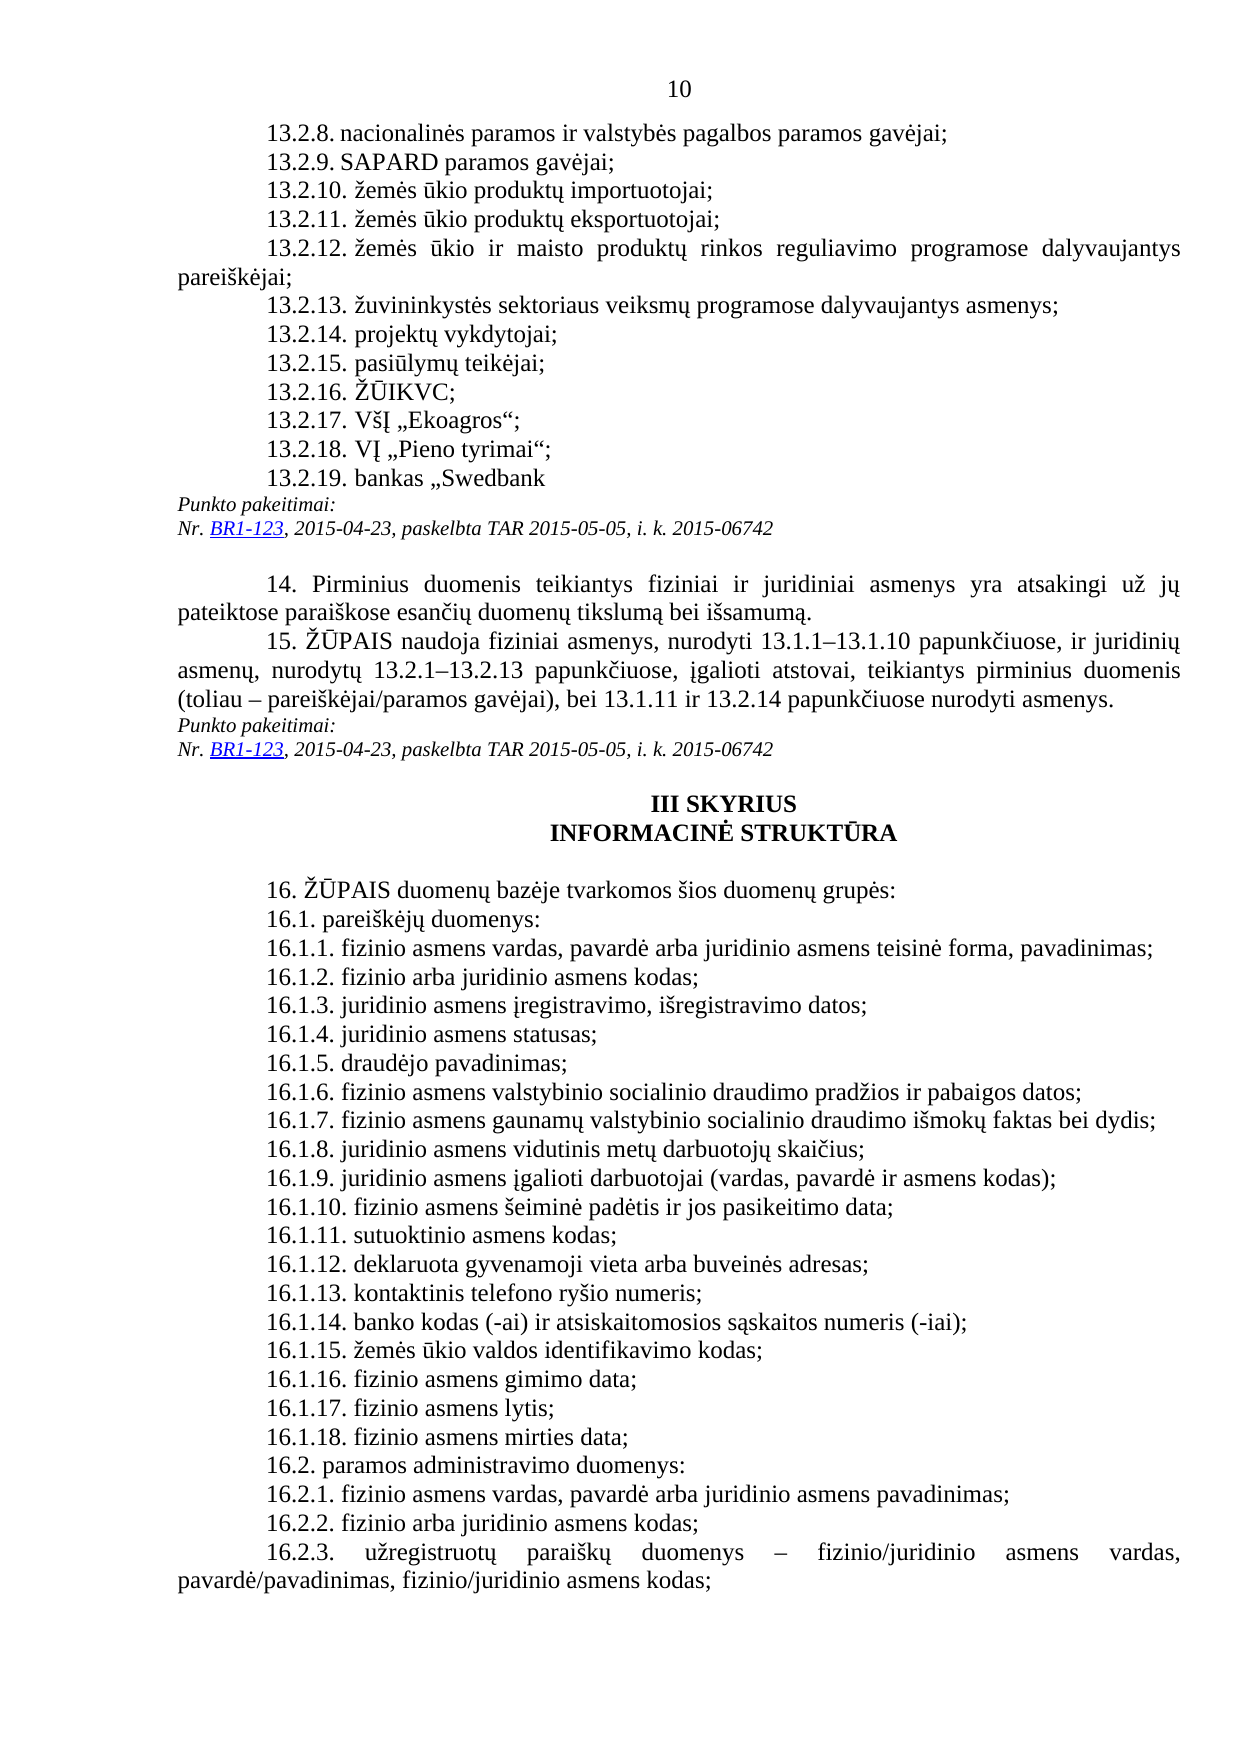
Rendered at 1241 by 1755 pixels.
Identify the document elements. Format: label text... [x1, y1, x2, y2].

text 16.2.1. fizinio asmens vardas, pavardė arba juridinio asmens pavadinimas; [177, 1479, 1181, 1508]
text 16.1. pareiškėjų duomenys: [177, 904, 1181, 933]
text 13.2.19. bankas „Swedbank [266, 463, 1181, 492]
text 13.2.16. ŽŪIKVC; [266, 377, 1181, 406]
text 13.2.18. VĮ „Pieno tyrimai“; [266, 434, 1181, 463]
text III SKYRIUS [177, 789, 1181, 818]
text 16.1.1. fizinio asmens vardas, pavardė arba juridinio asmens teisinė forma, pavadinimas; [177, 933, 1181, 962]
text 16.1.14. banko kodas (-ai) ir atsiskaitomosios sąskaitos numeris (-iai); [177, 1307, 1181, 1336]
text 13.2.12. žemės ūkio ir maisto produktų rinkos reguliavimo programose dalyvaujantys pareiškėjai; [177, 233, 1181, 291]
text 13.2.11. žemės ūkio produktų eksportuotojai; [266, 204, 1181, 233]
text INFORMACINĖ STRUKTŪRA [177, 818, 1181, 847]
text 16.1.13. kontaktinis telefono ryšio numeris; [177, 1278, 1181, 1307]
text 16.1.8. juridinio asmens vidutinis metų darbuotojų skaičius; [177, 1134, 1181, 1163]
text 16.1.18. fizinio asmens mirties data; [177, 1422, 1181, 1451]
text 16. ŽŪPAIS duomenų bazėje tvarkomos šios duomenų grupės: [177, 876, 1181, 904]
text 13.2.17. VšĮ „Ekoagros“; [266, 406, 1181, 434]
text 16.2.3. užregistruotų paraiškų duomenys – fizinio/juridinio asmens vardas, pavardė/pavadinimas, fizinio/juridinio asmens kodas; [177, 1537, 1181, 1594]
text 16.1.9. juridinio asmens įgalioti darbuotojai (vardas, pavardė ir asmens kodas); [177, 1163, 1181, 1192]
text 16.1.5. draudėjo pavadinimas; [177, 1048, 1181, 1077]
text 16.1.11. sutuoktinio asmens kodas; [177, 1221, 1181, 1249]
text 16.1.3. juridinio asmens įregistravimo, išregistravimo datos; [177, 991, 1181, 1019]
text 16.1.15. žemės ūkio valdos identifikavimo kodas; [177, 1336, 1181, 1364]
text 16.1.4. juridinio asmens statusas; [177, 1019, 1181, 1048]
text 13.2.9. SAPARD paramos gavėjai; [266, 147, 1181, 176]
text 16.1.10. fizinio asmens šeiminė padėtis ir jos pasikeitimo data; [177, 1192, 1181, 1221]
text 16.1.2. fizinio arba juridinio asmens kodas; [177, 962, 1181, 991]
text Punkto pakeitimai: [177, 712, 1181, 737]
text 16.2. paramos administravimo duomenys: [177, 1451, 1181, 1479]
text 13.2.15. pasiūlymų teikėjai; [266, 348, 1181, 377]
text 16.1.16. fizinio asmens gimimo data; [177, 1364, 1181, 1393]
text 13.2.14. projektų vykdytojai; [266, 319, 1181, 348]
text 16.1.12. deklaruota gyvenamoji vieta arba buveinės adresas; [177, 1249, 1181, 1278]
text Punkto pakeitimai: [177, 492, 1181, 516]
text 13.2.8. nacionalinės paramos ir valstybės pagalbos paramos gavėjai; [266, 118, 1181, 147]
text 16.1.6. fizinio asmens valstybinio socialinio draudimo pradžios ir pabaigos datos; [177, 1077, 1181, 1106]
text 14. Pirminius duomenis teikiantys fiziniai ir juridiniai asmenys yra atsakingi už jų pateiktose paraiškose esančių duomenų tikslumą bei išsamumą. [177, 569, 1181, 626]
text 16.1.17. fizinio asmens lytis; [177, 1393, 1181, 1422]
text 16.1.7. fizinio asmens gaunamų valstybinio socialinio draudimo išmokų faktas bei dydis; [177, 1106, 1181, 1134]
text 16.2.2. fizinio arba juridinio asmens kodas; [177, 1508, 1181, 1537]
text 13.2.10. žemės ūkio produktų importuotojai; [266, 176, 1181, 204]
text 15. ŽŪPAIS naudoja fiziniai asmenys, nurodyti 13.1.1–13.1.10 papunkčiuose, ir juridinių asmenų, nurodytų 13.2.1–13.2.13 papunkčiuose, įgalioti atstovai, teikiantys pirminius duomenis (toliau – pareiškėjai/paramos gavėjai), bei 13.1.11 ir 13.2.14 papunkčiuose nurodyti asmenys. [177, 626, 1181, 712]
text 13.2.13. žuvininkystės sektoriaus veiksmų programose dalyvaujantys asmenys; [266, 291, 1181, 319]
text Nr. BR1-123, 2015-04-23, paskelbta TAR 2015-05-05, i. k. 2015-06742 [177, 516, 1181, 540]
text Nr. BR1-123, 2015-04-23, paskelbta TAR 2015-05-05, i. k. 2015-06742 [177, 737, 1181, 761]
